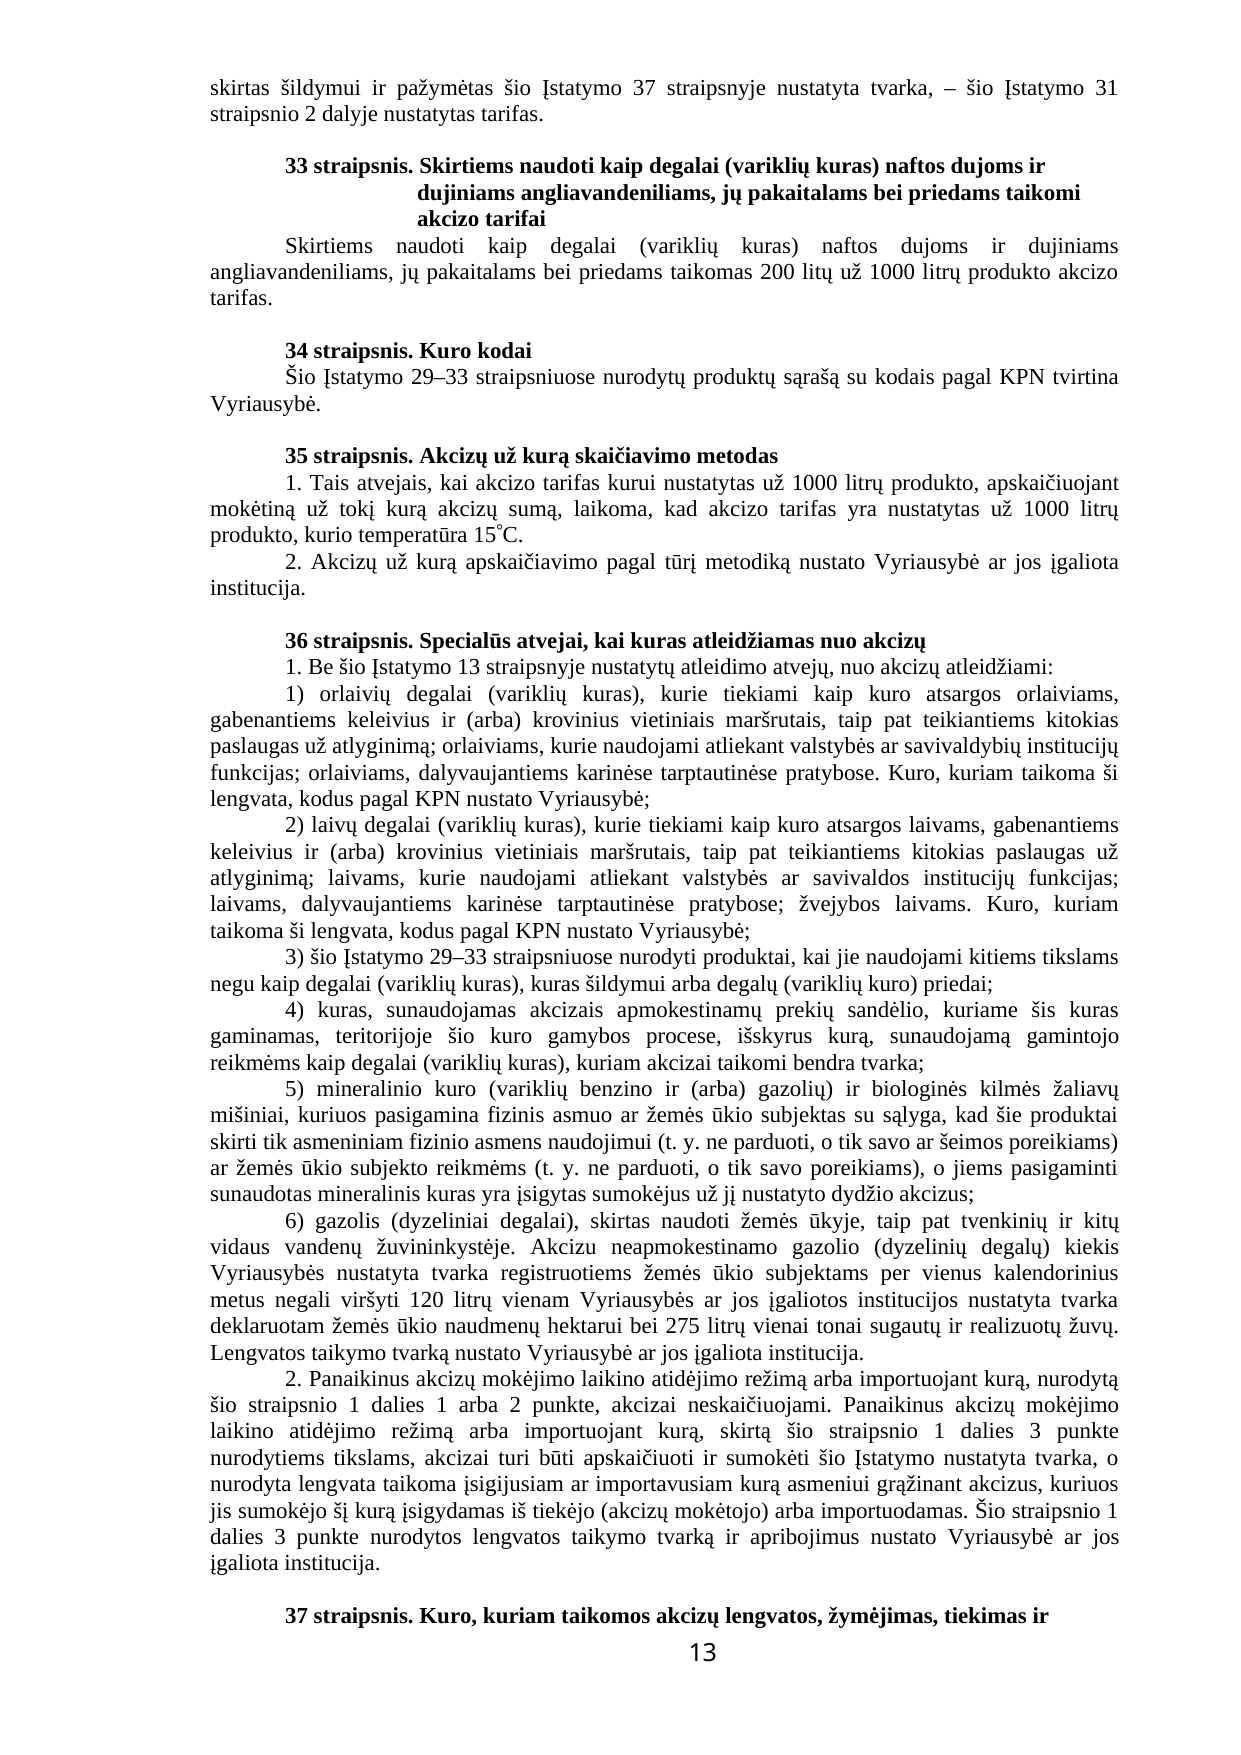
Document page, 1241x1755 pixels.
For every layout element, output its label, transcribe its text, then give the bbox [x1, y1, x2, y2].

text dujiniams angliavandeniliams, jų pakaitalams bei priedams taikomi [417, 179, 1120, 205]
text 36 straipsnis. Specialūs atvejai, kai kuras atleidžiamas nuo akcizų [210, 627, 1120, 653]
text 33 straipsnis. Skirtiems naudoti kaip degalai (variklių kuras) naftos dujoms ir [285, 153, 1120, 179]
text akcizo tarifai [417, 205, 1120, 232]
text Šio Įstatymo 29–33 straipsniuose nurodytų produktų sąrašą su kodais pagal KPN tvirtina Vyriausybė. [210, 363, 1120, 416]
text 3) šio Įstatymo 29–33 straipsniuose nurodyti produktai, kai jie naudojami kitiems tikslams negu kaip degalai (variklių kuras), kuras šildymui arba degalų (variklių kuro) priedai; [210, 943, 1120, 996]
text 35 straipsnis. Akcizų už kurą skaičiavimo metodas [210, 442, 1120, 469]
text 5) mineralinio kuro (variklių benzino ir (arba) gazolių) ir biologinės kilmės žaliavų mišiniai, kuriuos pasigamina fizinis asmuo ar žemės ūkio subjektas su sąlyga, kad šie produktai skirti tik asmeniniam fizinio asmens naudojimui (t. y. ne parduoti, o tik savo ar šeimos poreikiams) ar žemės ūkio subjekto reikmėms (t. y. ne parduoti, o tik savo poreikiams), o jiems pasigaminti sunaudotas mineralinis kuras yra įsigytas sumokėjus už jį nustatyto dydžio akcizus; [210, 1075, 1120, 1207]
text 1. Tais atvejais, kai akcizo tarifas kurui nustatytas už 1000 litrų produkto, apskaičiuojant mokėtiną už tokį kurą akcizų sumą, laikoma, kad akcizo tarifas yra nustatytas už 1000 litrų produkto, kurio temperatūra 15C. [210, 469, 1120, 548]
text skirtas šildymui ir pažymėtas šio Įstatymo 37 straipsnyje nustatyta tvarka, – šio Įstatymo 31 straipsnio 2 dalyje nustatytas tarifas. [210, 73, 1120, 126]
text 37 straipsnis. Kuro, kuriam taikomos akcizų lengvatos, žymėjimas, tiekimas ir [285, 1602, 1120, 1628]
text 4) kuras, sunaudojamas akcizais apmokestinamų prekių sandėlio, kuriame šis kuras gaminamas, teritorijoje šio kuro gamybos procese, išskyrus kurą, sunaudojamą gamintojo reikmėms kaip degalai (variklių kuras), kuriam akcizai taikomi bendra tvarka; [210, 996, 1120, 1075]
text Skirtiems naudoti kaip degalai (variklių kuras) naftos dujoms ir dujiniams angliavandeniliams, jų pakaitalams bei priedams taikomas 200 litų už 1000 litrų produkto akcizo tarifas. [210, 232, 1120, 311]
text 2. Panaikinus akcizų mokėjimo laikino atidėjimo režimą arba importuojant kurą, nurodytą šio straipsnio 1 dalies 1 arba 2 punkte, akcizai neskaičiuojami. Panaikinus akcizų mokėjimo laikino atidėjimo režimą arba importuojant kurą, skirtą šio straipsnio 1 dalies 3 punkte nurodytiems tikslams, akcizai turi būti apskaičiuoti ir sumokėti šio Įstatymo nustatyta tvarka, o nurodyta lengvata taikoma įsigijusiam ar importavusiam kurą asmeniui grąžinant akcizus, kuriuos jis sumokėjo šį kurą įsigydamas iš tiekėjo (akcizų mokėtojo) arba importuodamas. Šio straipsnio 1 dalies 3 punkte nurodytos lengvatos taikymo tvarką ir apribojimus nustato Vyriausybė ar jos įgaliota institucija. [210, 1365, 1120, 1576]
text 2) laivų degalai (variklių kuras), kurie tiekiami kaip kuro atsargos laivams, gabenantiems keleivius ir (arba) krovinius vietiniais maršrutais, taip pat teikiantiems kitokias paslaugas už atlyginimą; laivams, kurie naudojami atliekant valstybės ar savivaldos institucijų funkcijas; laivams, dalyvaujantiems karinėse tarptautinėse pratybose; žvejybos laivams. Kuro, kuriam taikoma ši lengvata, kodus pagal KPN nustato Vyriausybė; [210, 811, 1120, 943]
text 1. Be šio Įstatymo 13 straipsnyje nustatytų atleidimo atvejų, nuo akcizų atleidžiami: [210, 653, 1120, 680]
text 2. Akcizų už kurą apskaičiavimo pagal tūrį metodiką nustato Vyriausybė ar jos įgaliota institucija. [210, 548, 1120, 601]
text 34 straipsnis. Kuro kodai [210, 337, 1120, 363]
text 1) orlaivių degalai (variklių kuras), kurie tiekiami kaip kuro atsargos orlaiviams, gabenantiems keleivius ir (arba) krovinius vietiniais maršrutais, taip pat teikiantiems kitokias paslaugas už atlyginimą; orlaiviams, kurie naudojami atliekant valstybės ar savivaldybių institucijų funkcijas; orlaiviams, dalyvaujantiems karinėse tarptautinėse pratybose. Kuro, kuriam taikoma ši lengvata, kodus pagal KPN nustato Vyriausybė; [210, 680, 1120, 811]
text 6) gazolis (dyzeliniai degalai), skirtas naudoti žemės ūkyje, taip pat tvenkinių ir kitų vidaus vandenų žuvininkystėje. Akcizu neapmokestinamo gazolio (dyzelinių degalų) kiekis Vyriausybės nustatyta tvarka registruotiems žemės ūkio subjektams per vienus kalendorinius metus negali viršyti 120 litrų vienam Vyriausybės ar jos įgaliotos institucijos nustatyta tvarka deklaruotam žemės ūkio naudmenų hektarui bei 275 litrų vienai tonai sugautų ir realizuotų žuvų. Lengvatos taikymo tvarką nustato Vyriausybė ar jos įgaliota institucija. [210, 1207, 1120, 1365]
